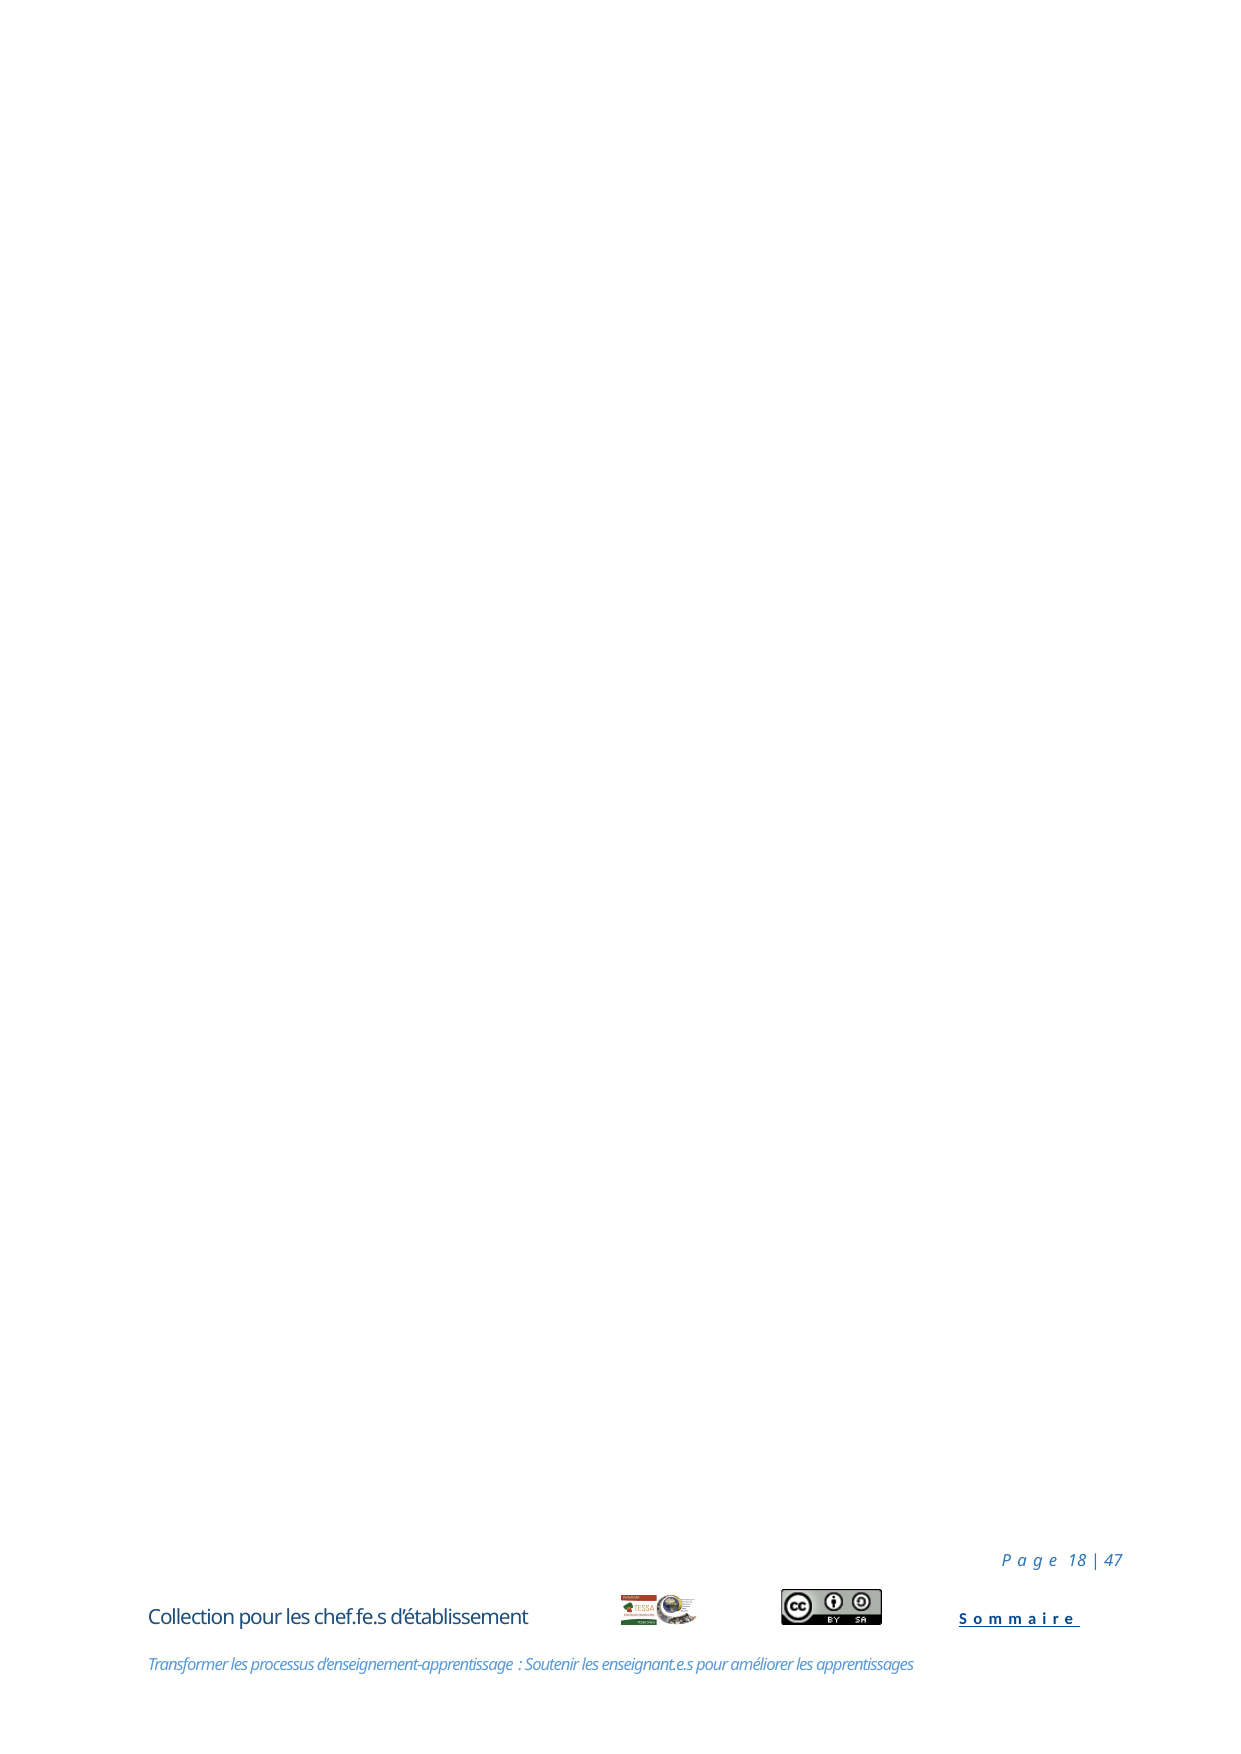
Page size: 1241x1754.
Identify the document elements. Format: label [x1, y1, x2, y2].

picture [621, 1595, 697, 1625]
picture [781, 1589, 882, 1625]
